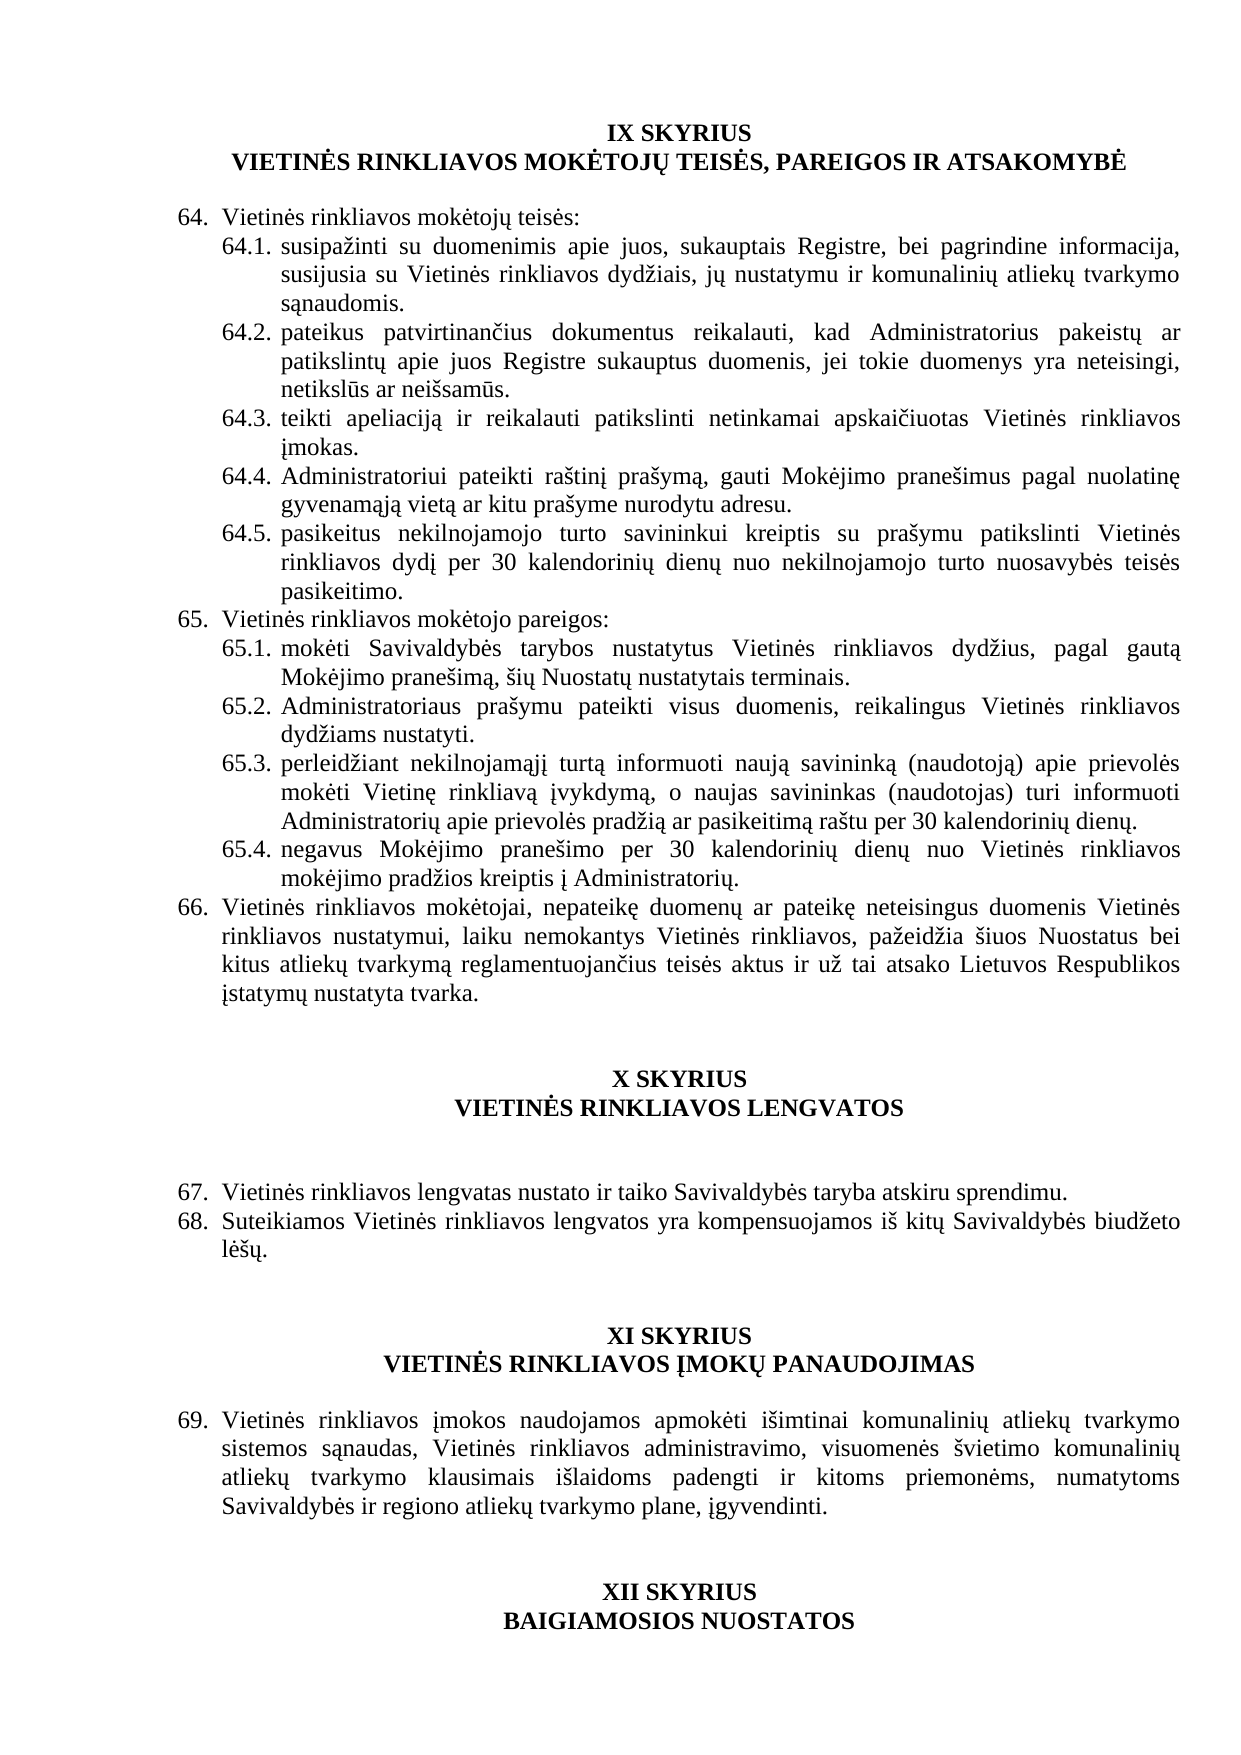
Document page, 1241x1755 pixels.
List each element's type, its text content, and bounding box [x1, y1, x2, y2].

text VIETINĖS RINKLIAVOS MOKĖTOJŲ TEISĖS, PAREIGOS ir ATSAKOMYBĖ [177, 147, 1181, 176]
text VIETINĖS RINKLIAVOS ĮMOKŲ PANAUDOJIMAS [177, 1349, 1181, 1378]
text XII SKYRIUS [177, 1577, 1181, 1606]
text 69. Vietinės rinkliavos įmokos naudojamos apmokėti išimtinai komunalinių atliekų tvarkymo sistemos sąnaudas, Vietinės rinkliavos administravimo, visuomenės švietimo komunalinių atliekų tvarkymo klausimais išlaidoms padengti ir kitoms priemonėms, numatytoms Savivaldybės ir regiono atliekų tvarkymo plane, įgyvendinti. [177, 1405, 1181, 1520]
text 65.3. perleidžiant nekilnojamąjį turtą informuoti naują savininką (naudotoją) apie prievolės mokėti Vietinę rinkliavą įvykdymą, o naujas savininkas (naudotojas) turi informuoti Administratorių apie prievolės pradžią ar pasikeitimą raštu per 30 kalendorinių dienų. [222, 748, 1181, 834]
text IX SKYRIUS [177, 118, 1181, 147]
text 67. Vietinės rinkliavos lengvatas nustato ir taiko Savivaldybės taryba atskiru sprendimu. [177, 1177, 1181, 1206]
text 64.3. teikti apeliaciją ir reikalauti patikslinti netinkamai apskaičiuotas Vietinės rinkliavos įmokas. [222, 403, 1181, 461]
text 65.2. Administratoriaus prašymu pateikti visus duomenis, reikalingus Vietinės rinkliavos dydžiams nustatyti. [222, 691, 1181, 748]
text VIETINĖS RINKLIAVOS LENGVATOS [177, 1093, 1181, 1122]
text 64.2. pateikus patvirtinančius dokumentus reikalauti, kad Administratorius pakeistų ar patikslintų apie juos Registre sukauptus duomenis, jei tokie duomenys yra neteisingi, netikslūs ar neišsamūs. [222, 317, 1181, 403]
text 66. Vietinės rinkliavos mokėtojai, nepateikę duomenų ar pateikę neteisingus duomenis Vietinės rinkliavos nustatymui, laiku nemokantys Vietinės rinkliavos, pažeidžia šiuos Nuostatus bei kitus atliekų tvarkymą reglamentuojančius teisės aktus ir už tai atsako Lietuvos Respublikos įstatymų nustatyta tvarka. [177, 892, 1181, 1007]
text XI SKYRIUS [177, 1321, 1181, 1349]
text 64.1. susipažinti su duomenimis apie juos, sukauptais Registre, bei pagrindine informacija, susijusia su Vietinės rinkliavos dydžiais, jų nustatymu ir komunalinių atliekų tvarkymo sąnaudomis. [222, 231, 1181, 317]
text 64.5. pasikeitus nekilnojamojo turto savininkui kreiptis su prašymu patikslinti Vietinės rinkliavos dydį per 30 kalendorinių dienų nuo nekilnojamojo turto nuosavybės teisės pasikeitimo. [222, 518, 1181, 604]
text 65.4. negavus Mokėjimo pranešimo per 30 kalendorinių dienų nuo Vietinės rinkliavos mokėjimo pradžios kreiptis į Administratorių. [222, 834, 1181, 892]
text 68. Suteikiamos Vietinės rinkliavos lengvatos yra kompensuojamos iš kitų Savivaldybės biudžeto lėšų. [177, 1206, 1181, 1263]
text 65.1. mokėti Savivaldybės tarybos nustatytus Vietinės rinkliavos dydžius, pagal gautą Mokėjimo pranešimą, šių Nuostatų nustatytais terminais. [222, 633, 1181, 691]
text 65. Vietinės rinkliavos mokėtojo pareigos: [177, 604, 1181, 633]
text 64. Vietinės rinkliavos mokėtojų teisės: [177, 202, 1181, 231]
text 64.4. Administratoriui pateikti raštinį prašymą, gauti Mokėjimo pranešimus pagal nuolatinę gyvenamąją vietą ar kitu prašyme nurodytu adresu. [222, 461, 1181, 518]
text X SKYRIUS [177, 1064, 1181, 1093]
text BAIGIAMOSIOS NUOSTATOS [177, 1606, 1181, 1635]
